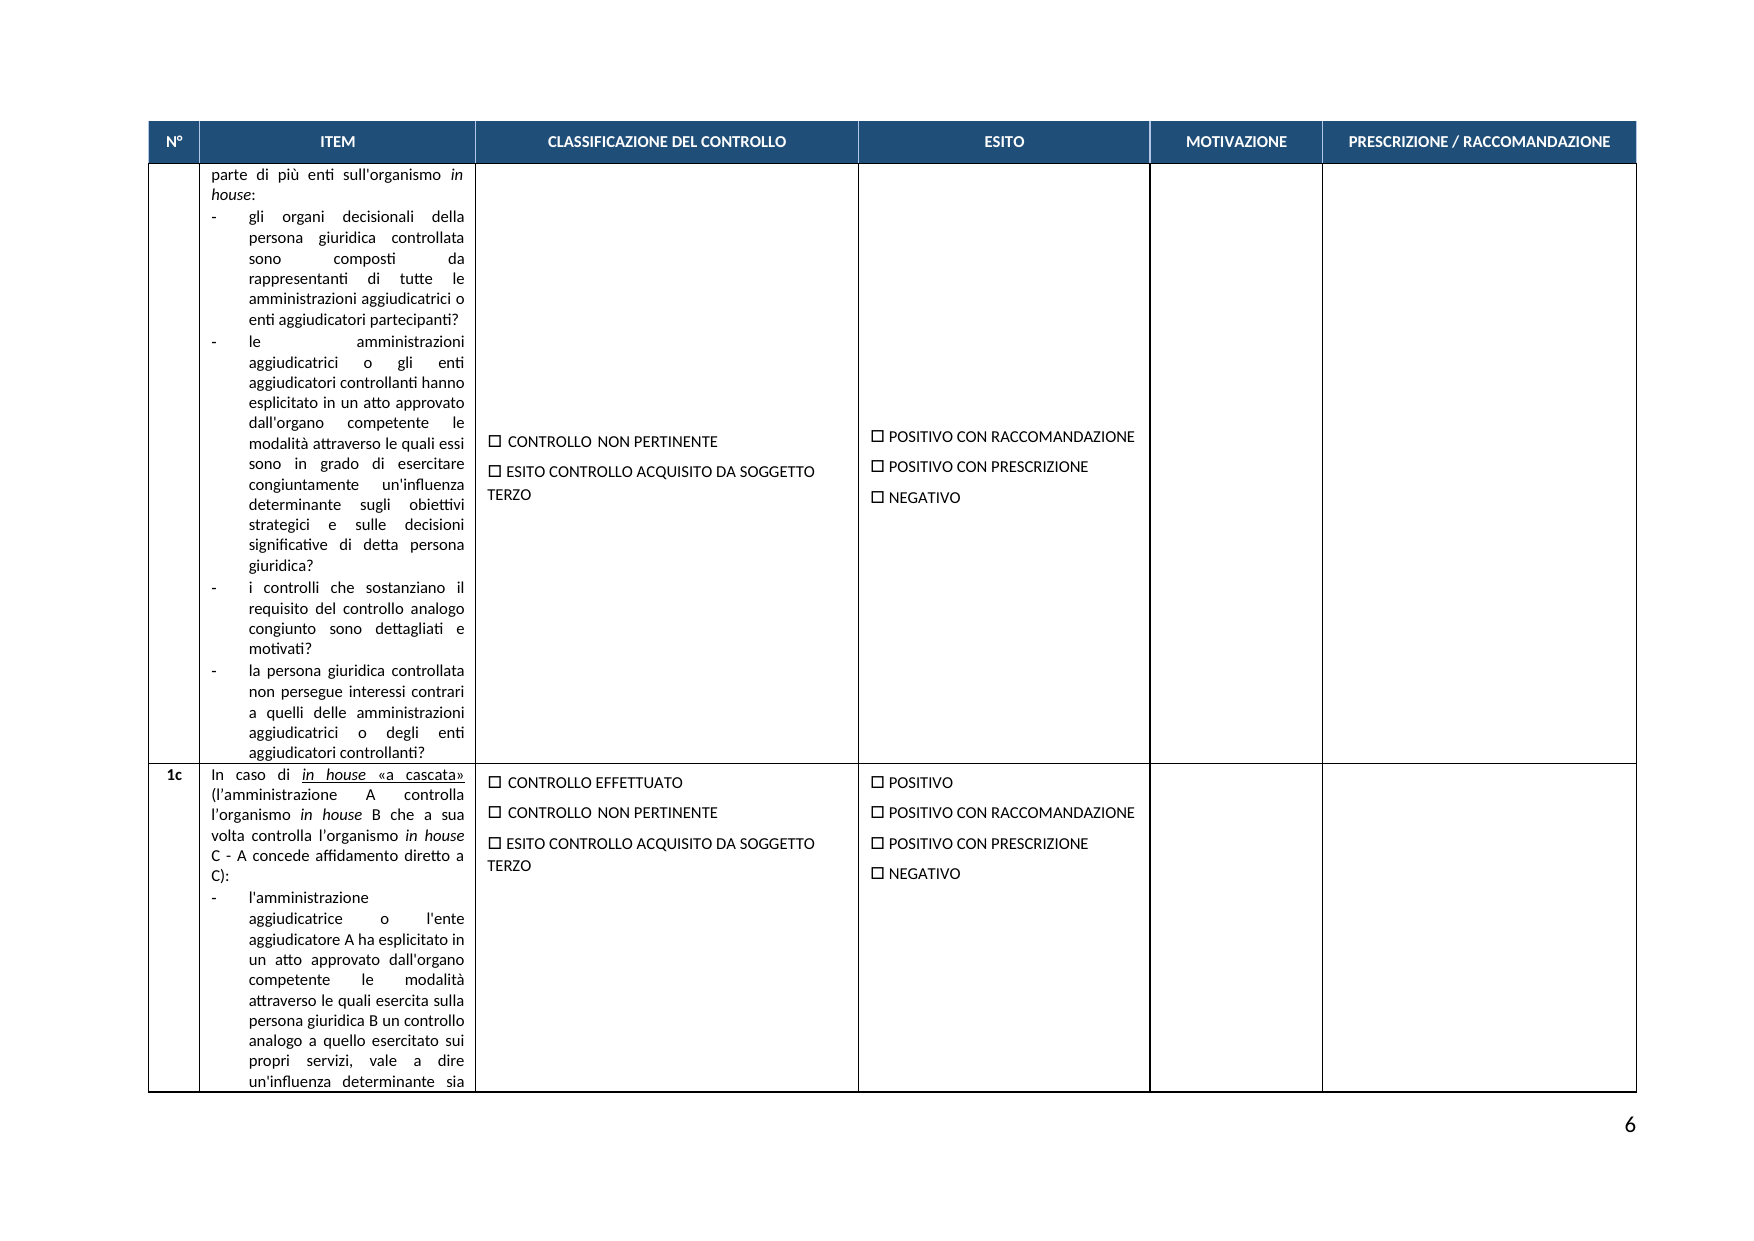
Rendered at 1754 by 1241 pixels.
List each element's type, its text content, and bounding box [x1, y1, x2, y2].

table_cell □ POSITIVO CON RACCOMANDAZIONE □ POSITIVO CON PRESCRIZIONE □ NEGATIVO [859, 164, 1149, 763]
table_cell 1c [149, 764, 199, 1091]
table_header PRESCRIZIONE / RACCOMANDAZIONE [1323, 121, 1636, 163]
table_cell [1323, 164, 1636, 763]
table_cell [1151, 764, 1322, 1091]
table_cell parte di più enti sull'organismo in house: gli organi decisionali della persona giuridica controllata sono composti da rappresentanti di tutte le amministrazioni aggiudicatrici o enti aggiudicatori partecipanti? le amministrazioni aggiudicatrici o gli enti aggiudicatori controllanti hanno esplicitato in un atto approvato dall'organo competente le modalità attraverso le quali essi sono in grado di esercitare congiuntamente un'influenza determinante sugli obiettivi strategici e sulle decisioni significative di detta persona giuridica? i controlli che sostanziano il requisito del controllo analogo congiunto sono dettagliati e motivati? la persona giuridica controllata non persegue interessi contrari a quelli delle amministrazioni aggiudicatrici o degli enti aggiudicatori controllanti? [200, 164, 475, 763]
table_header ITEM [200, 121, 475, 163]
table_cell [149, 164, 199, 763]
table_header N° [149, 121, 199, 163]
table_cell [1151, 164, 1322, 763]
table_cell [1323, 764, 1636, 1091]
table_header MOTIVAZIONE [1151, 121, 1322, 163]
table_cell In caso di in house «a cascata» (l’amministrazione A controlla l’organismo in house B che a sua volta controlla l’organismo in house C - A concede affidamento diretto a C): l'amministrazione aggiudicatrice o l'ente aggiudicatore A ha esplicitato in un atto approvato dall'organo competente le modalità attraverso le quali esercita sulla persona giuridica B un controllo analogo a quello esercitato sui propri servizi, vale a dire un'influenza determinante sia [200, 764, 475, 1091]
table_header CLASSIFICAZIONE DEL CONTROLLO [476, 121, 858, 163]
table_cell □ CONTROLLO EFFETTUATO □ CONTROLLO NON PERTINENTE □ ESITO CONTROLLO ACQUISITO DA SOGGETTO TERZO [476, 764, 858, 1091]
table_cell □ CONTROLLO NON PERTINENTE □ ESITO CONTROLLO ACQUISITO DA SOGGETTO TERZO [476, 164, 858, 763]
table_header ESITO [859, 121, 1149, 163]
table_cell □ POSITIVO □ POSITIVO CON RACCOMANDAZIONE □ POSITIVO CON PRESCRIZIONE □ NEGATIVO [859, 764, 1149, 1091]
